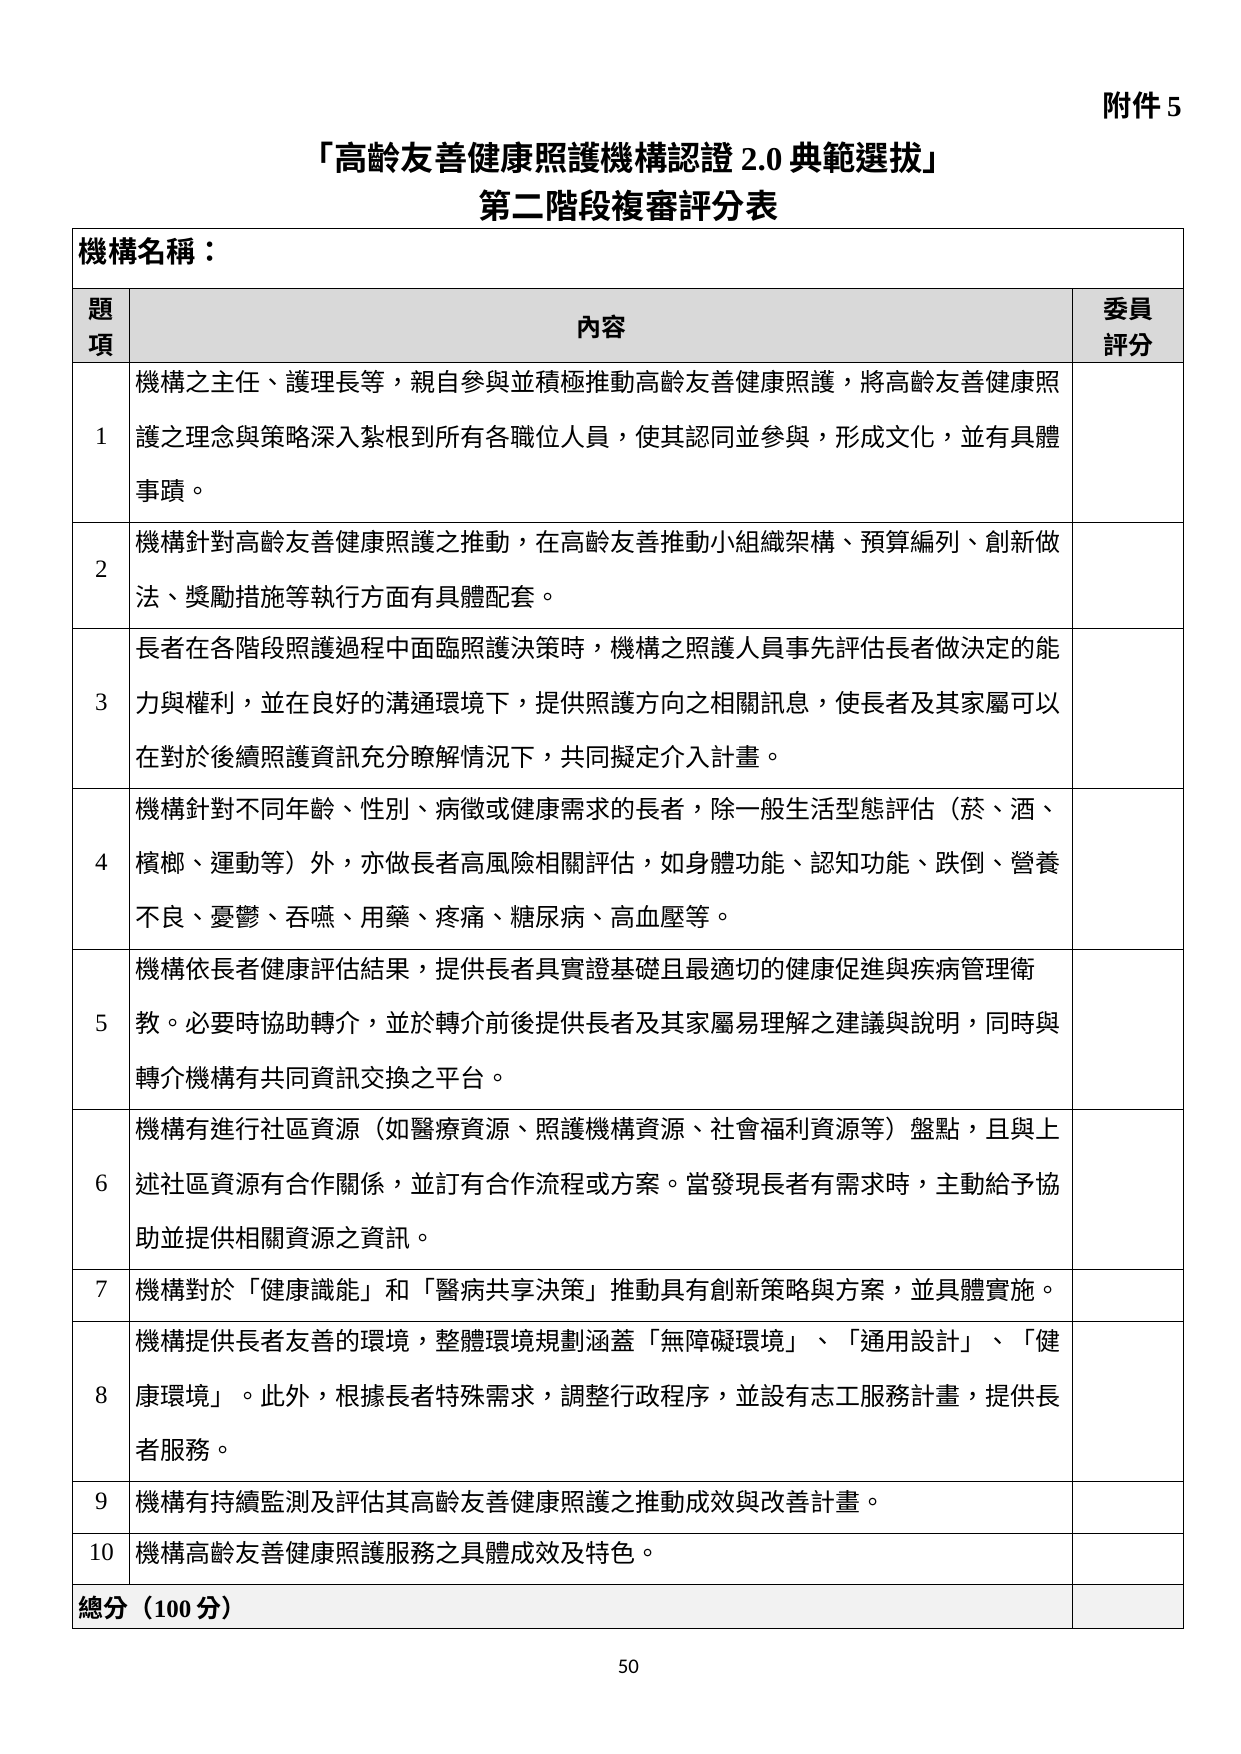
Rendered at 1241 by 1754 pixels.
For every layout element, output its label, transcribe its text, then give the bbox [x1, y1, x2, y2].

text 「高齡友善健康照護機構認證2.0典範選拔」 [75, 132, 1181, 180]
table_cell [1073, 1270, 1183, 1321]
table_cell [1073, 1534, 1183, 1584]
table_cell 機構對於「健康識能」和「醫病共享決策」推動具有創新策略與方案，並具體實施。 [130, 1270, 1072, 1321]
table_cell 機構之主任、護理長等，親自參與並積極推動高齡友善健康照護，將高齡友善健康照護之理念與策略深入紮根到所有各職位人員，使其認同並參與，形成文化，並有具體事蹟。 [130, 363, 1072, 522]
table_cell 1 [73, 363, 129, 522]
table_cell 3 [73, 629, 129, 788]
table_cell [1073, 950, 1183, 1109]
table_cell 8 [73, 1322, 129, 1481]
table_cell 題項 [73, 289, 129, 362]
table_cell 機構有持續監測及評估其高齡友善健康照護之推動成效與改善計畫。 [130, 1482, 1072, 1532]
table_cell 機構針對不同年齡、性別、病徵或健康需求的長者，除一般生活型態評估（菸、酒、檳榔、運動等）外，亦做長者高風險相關評估，如身體功能、認知功能、跌倒、營養不良、憂鬱、吞嚥、用藥、疼痛、糖尿病、高血壓等。 [130, 789, 1072, 948]
text 附件5 [75, 83, 1181, 125]
table_cell [1073, 363, 1183, 522]
table_cell [1073, 1322, 1183, 1481]
table_cell 機構高齡友善健康照護服務之具體成效及特色。 [130, 1534, 1072, 1584]
table_cell 機構提供長者友善的環境，整體環境規劃涵蓋「無障礙環境」、「通用設計」、「健康環境」。此外，根據長者特殊需求，調整行政程序，並設有志工服務計畫，提供長者服務。 [130, 1322, 1072, 1481]
table_cell [1073, 629, 1183, 788]
table_cell 4 [73, 789, 129, 948]
table_cell [1073, 523, 1183, 628]
table_cell [1073, 1110, 1183, 1269]
table_cell 6 [73, 1110, 129, 1269]
table_cell 總分（100分） [73, 1585, 1072, 1628]
table_cell 2 [73, 523, 129, 628]
text 第二階段複審評分表 [75, 180, 1181, 228]
table_header 機構名稱： [73, 229, 1183, 288]
table_cell 內容 [130, 289, 1072, 362]
table_cell 機構依長者健康評估結果，提供長者具實證基礎且最適切的健康促進與疾病管理衛教。必要時協助轉介，並於轉介前後提供長者及其家屬易理解之建議與說明，同時與轉介機構有共同資訊交換之平台。 [130, 950, 1072, 1109]
table_cell 7 [73, 1270, 129, 1321]
table_cell 委員 評分 [1073, 289, 1183, 362]
table_cell 機構針對高齡友善健康照護之推動，在高齡友善推動小組織架構、預算編列、創新做法、獎勵措施等執行方面有具體配套。 [130, 523, 1072, 628]
table_cell 5 [73, 950, 129, 1109]
table_cell [1073, 1585, 1183, 1628]
table_cell 10 [73, 1534, 129, 1584]
table_cell 機構有進行社區資源（如醫療資源、照護機構資源、社會福利資源等）盤點，且與上述社區資源有合作關係，並訂有合作流程或方案。當發現長者有需求時，主動給予協助並提供相關資源之資訊。 [130, 1110, 1072, 1269]
table_cell 9 [73, 1482, 129, 1532]
table_cell [1073, 1482, 1183, 1532]
table_cell [1073, 789, 1183, 948]
table_cell 長者在各階段照護過程中面臨照護決策時，機構之照護人員事先評估長者做決定的能力與權利，並在良好的溝通環境下，提供照護方向之相關訊息，使長者及其家屬可以在對於後續照護資訊充分瞭解情況下，共同擬定介入計畫。 [130, 629, 1072, 788]
